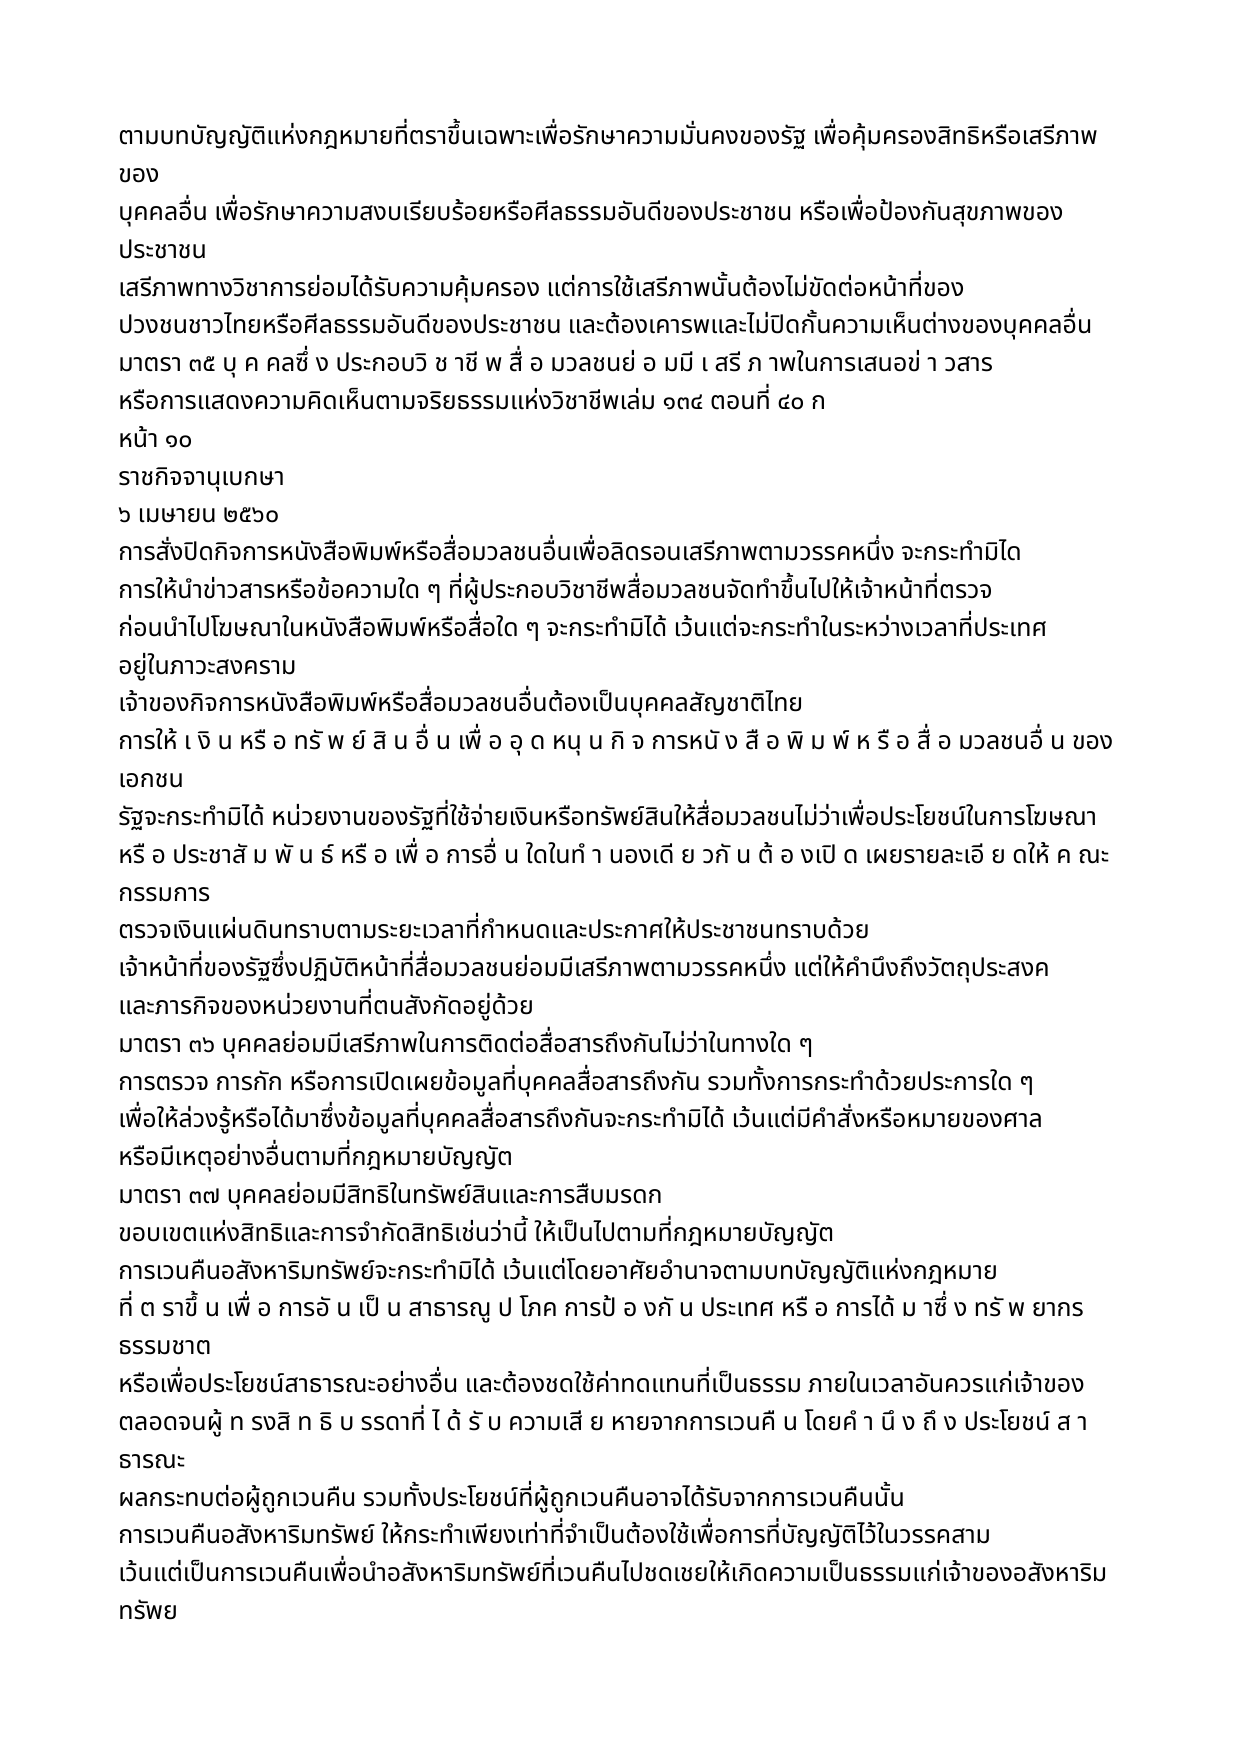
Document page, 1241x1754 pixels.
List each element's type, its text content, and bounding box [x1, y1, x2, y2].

text มาตรา ๓๖ บุคคลย่อมมีเสรีภาพในการติดต่อสื่อสารถึงกันไม่ว่าในทางใด ๆ [118, 1026, 1122, 1063]
text ตามบทบัญญัติแห่งกฎหมายที่ตราขึ้นเฉพาะเพื่อรักษาความมั่นคงของรัฐ เพื่อคุ้มครองสิทธิหรือเสรีภาพของ [118, 118, 1122, 194]
text มาตรา ๓๗ บุคคลย่อมมีสิทธิในทรัพย์สินและการสืบมรดก [118, 1177, 1122, 1215]
text เพื่อให้ล่วงรู้หรือได้มาซึ่งข้อมูลที่บุคคลสื่อสารถึงกันจะกระทํามิได้ เว้นแต่มีคําสั่งหรือหมายของศาล [118, 1101, 1122, 1139]
text ก่อนนําไปโฆษณาในหนังสือพิมพ์หรือสื่อใด ๆ จะกระทํามิได้ เว้นแต่จะกระทําในระหว่างเวลาที่ประเทศ [118, 610, 1122, 647]
text หรือมีเหตุอย่างอื่นตามที่กฎหมายบัญญัต [118, 1139, 1122, 1177]
text ๖ เมษายน ๒๕๖๐ [118, 496, 1122, 534]
text ตรวจเงินแผ่นดินทราบตามระยะเวลาที่กําหนดและประกาศให้ประชาชนทราบด้วย [118, 912, 1122, 950]
text อยู่ในภาวะสงคราม [118, 647, 1122, 685]
text และภารกิจของหน่วยงานที่ตนสังกัดอยู่ด้วย [118, 988, 1122, 1026]
text การให้ เ งิ น หรื อ ทรั พ ย์ สิ น อื่ น เพื่ อ อุ ด หนุ น กิ จ การหนั ง สื อ พิ ม พ์ ห รื อ สื่ อ มวลชนอื่ น ของเอกชน [118, 723, 1122, 799]
text การเวนคืนอสังหาริมทรัพย์ ให้กระทําเพียงเท่าที่จําเป็นต้องใช้เพื่อการที่บัญญัติไว้ในวรรคสาม [118, 1517, 1122, 1555]
text เว้นแต่เป็นการเวนคืนเพื่อนําอสังหาริมทรัพย์ที่เวนคืนไปชดเชยให้เกิดความเป็นธรรมแก่เจ้าของอสังหาริมทรัพย [118, 1555, 1122, 1631]
text ราชกิจจานุเบกษา [118, 458, 1122, 496]
text การสั่งปิดกิจการหนังสือพิมพ์หรือสื่อมวลชนอื่นเพื่อลิดรอนเสรีภาพตามวรรคหนึ่ง จะกระทํามิได [118, 534, 1122, 572]
text ขอบเขตแห่งสิทธิและการจํากัดสิทธิเช่นว่านี้ ให้เป็นไปตามที่กฎหมายบัญญัต [118, 1215, 1122, 1252]
text ประชาชน [118, 232, 1122, 269]
text หรื อ ประชาสั ม พั น ธ์ หรื อ เพื่ อ การอื่ น ใดในทํ า นองเดี ย วกั น ต้ อ งเปิ ด เผยรายละเอี ย ดให้ ค ณะกรรมการ [118, 837, 1122, 912]
text การตรวจ การกัก หรือการเปิดเผยข้อมูลที่บุคคลสื่อสารถึงกัน รวมทั้งการกระทําด้วยประการใด ๆ [118, 1063, 1122, 1101]
text เจ้าของกิจการหนังสือพิมพ์หรือสื่อมวลชนอื่นต้องเป็นบุคคลสัญชาติไทย [118, 685, 1122, 723]
text เสรีภาพทางวิชาการย่อมได้รับความคุ้มครอง แต่การใช้เสรีภาพนั้นต้องไม่ขัดต่อหน้าที่ของ [118, 269, 1122, 307]
text รัฐจะกระทํามิได้ หน่วยงานของรัฐที่ใช้จ่ายเงินหรือทรัพย์สินให้สื่อมวลชนไม่ว่าเพื่อประโยชน์ในการโฆษณา [118, 799, 1122, 837]
text บุคคลอื่น เพื่อรักษาความสงบเรียบร้อยหรือศีลธรรมอันดีของประชาชน หรือเพื่อป้องกันสุขภาพของ [118, 194, 1122, 232]
text ปวงชนชาวไทยหรือศีลธรรมอันดีของประชาชน และต้องเคารพและไม่ปิดกั้นความเห็นต่างของบุคคลอื่น [118, 307, 1122, 345]
text การเวนคืนอสังหาริมทรัพย์จะกระทํามิได้ เว้นแต่โดยอาศัยอํานาจตามบทบัญญัติแห่งกฎหมาย [118, 1252, 1122, 1290]
text ตลอดจนผู้ ท รงสิ ท ธิ บ รรดาที่ ไ ด้ รั บ ความเสี ย หายจากการเวนคื น โดยคํ า นึ ง ถึ ง ประโยชน์ ส าธารณะ [118, 1404, 1122, 1479]
text การให้นําข่าวสารหรือข้อความใด ๆ ที่ผู้ประกอบวิชาชีพสื่อมวลชนจัดทําขึ้นไปให้เจ้าหน้าที่ตรวจ [118, 572, 1122, 610]
text เจ้าหน้าที่ของรัฐซึ่งปฏิบัติหน้าที่สื่อมวลชนย่อมมีเสรีภาพตามวรรคหนึ่ง แต่ให้คํานึงถึงวัตถุประสงค [118, 950, 1122, 988]
text ที่ ต ราขึ้ น เพื่ อ การอั น เป็ น สาธารณู ป โภค การป้ อ งกั น ประเทศ หรื อ การได้ ม าซึ่ ง ทรั พ ยากรธรรมชาต [118, 1290, 1122, 1366]
text ผลกระทบต่อผู้ถูกเวนคืน รวมทั้งประโยชน์ที่ผู้ถูกเวนคืนอาจได้รับจากการเวนคืนนั้น [118, 1479, 1122, 1517]
text หรือเพื่อประโยชน์สาธารณะอย่างอื่น และต้องชดใช้ค่าทดแทนที่เป็นธรรม ภายในเวลาอันควรแก่เจ้าของ [118, 1366, 1122, 1404]
text หรือการแสดงความคิดเห็นตามจริยธรรมแห่งวิชาชีพเล่ม ๑๓๔ ตอนที่ ๔๐ ก [118, 383, 1122, 421]
text หน้า ๑๐ [118, 421, 1122, 458]
text มาตรา ๓๕ บุ ค คลซึ่ ง ประกอบวิ ช าชี พ สื่ อ มวลชนย่ อ มมี เ สรี ภ าพในการเสนอข่ า วสาร [118, 345, 1122, 383]
